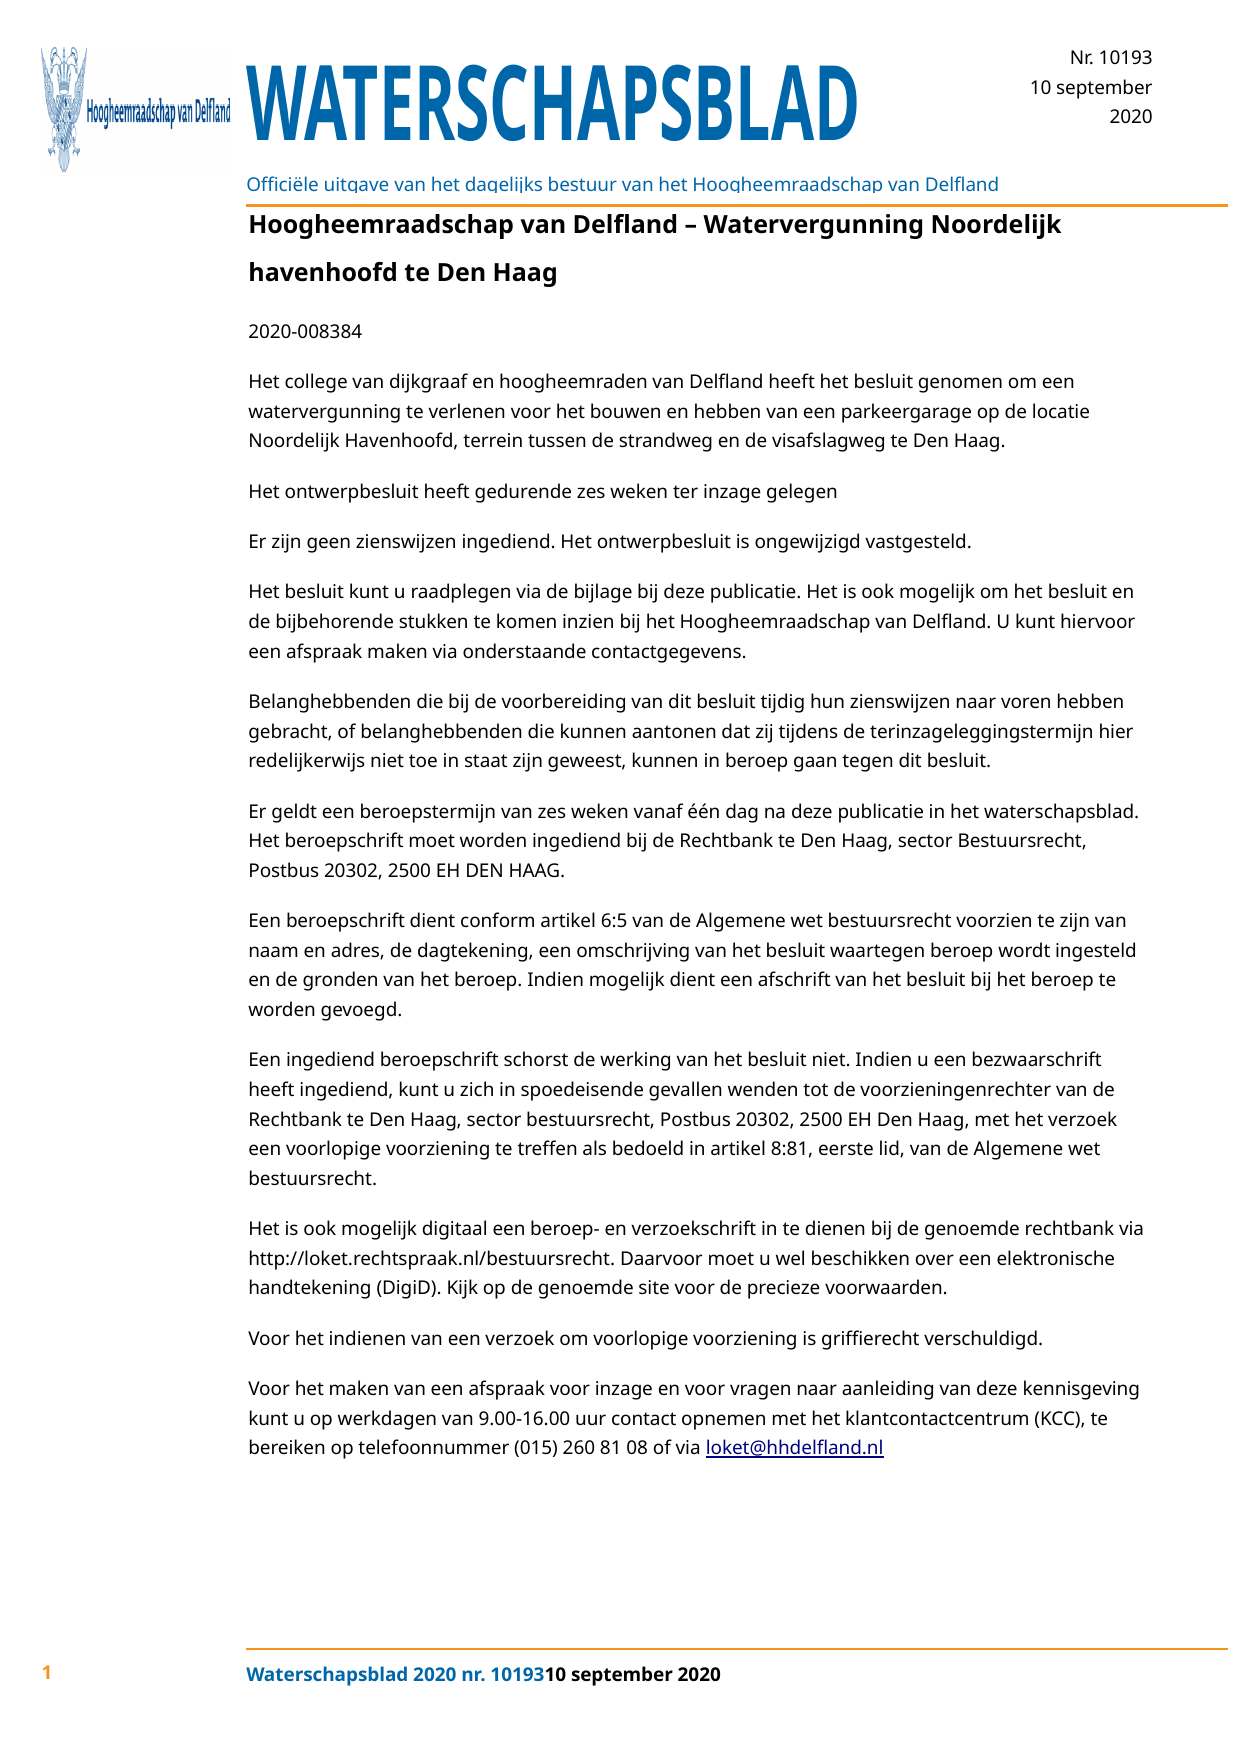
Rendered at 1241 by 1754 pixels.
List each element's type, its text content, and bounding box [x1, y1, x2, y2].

text Belanghebbenden die bij de voorbereiding van dit besluit tijdig hun zienswijzen naar voren hebben gebracht, of belanghebbenden die kunnen aantonen dat zij tijdens de terinzageleggingstermijn hier redelijkerwijs niet toe in staat zijn geweest, kunnen in beroep gaan tegen dit besluit. [248, 688, 1152, 773]
text Het besluit kunt u raadplegen via de bijlage bij deze publicatie. Het is ook mogelijk om het besluit en de bijbehorende stukken te komen inzien bij het Hoogheemraadschap van Delfland. U kunt hiervoor een afspraak maken via onderstaande contactgegevens. [248, 579, 1152, 664]
text Een beroepschrift dient conform artikel 6:5 van de Algemene wet bestuursrecht voorzien te zijn van naam en adres, de dagtekening, een omschrijving van het besluit waartegen beroep wordt ingesteld en de gronden van het beroep. Indien mogelijk dient een afschrift van het besluit bij het beroep te worden gevoegd. [248, 907, 1152, 1022]
text Een ingediend beroepschrift schorst de werking van het besluit niet. Indien u een bezwaarschrift heeft ingediend, kunt u zich in spoedeisende gevallen wenden tot de voorzieningenrechter van de Rechtbank te Den Haag, sector bestuursrecht, Postbus 20302, 2500 EH Den Haag, met het verzoek een voorlopige voorziening te treffen als bedoeld in artikel 8:81, eerste lid, van de Algemene wet bestuursrecht. [248, 1047, 1152, 1191]
text Het college van dijkgraaf en hoogheemraden van Delfland heeft het besluit genomen om een watervergunning te verlenen voor het bouwen en hebben van een parkeergarage op de locatie Noordelijk Havenhoofd, terrein tussen de strandweg en de visafslagweg te Den Haag. [248, 368, 1152, 453]
text Het is ook mogelijk digitaal een beroep- en verzoekschrift in te dienen bij de genoemde rechtbank via http://loket.rechtspraak.nl/bestuursrecht. Daarvoor moet u wel beschikken over een elektronische handtekening (DigiD). Kijk op de genoemde site voor de precieze voorwaarden. [248, 1215, 1152, 1300]
text Er zijn geen zienswijzen ingediend. Het ontwerpbesluit is ongewijzigd vastgesteld. [248, 528, 1152, 554]
text Voor het indienen van een verzoek om voorlopige voorziening is griffierecht verschuldigd. [248, 1325, 1152, 1351]
text Voor het maken van een afspraak voor inzage en voor vragen naar aanleiding van deze kennisgeving kunt u op werkdagen van 9.00-16.00 uur contact opnemen met het klantcontactcentrum (KCC), te bereiken op telefoonnummer (015) 260 81 08 of via loket@hhdelfland.nl [248, 1375, 1152, 1460]
text Hoogheemraadschap van Delfland – Watervergunning Noordelijk havenhoofd te Den Haag [248, 207, 1152, 288]
text 2020-008384 [248, 318, 1152, 344]
text Het ontwerpbesluit heeft gedurende zes weken ter inzage gelegen [248, 478, 1152, 504]
picture [41, 47, 231, 172]
text Er geldt een beroepstermijn van zes weken vanaf één dag na deze publicatie in het waterschapsblad. Het beroepschrift moet worden ingediend bij de Rechtbank te Den Haag, sector Bestuursrecht, Postbus 20302, 2500 EH DEN HAAG. [248, 798, 1152, 883]
